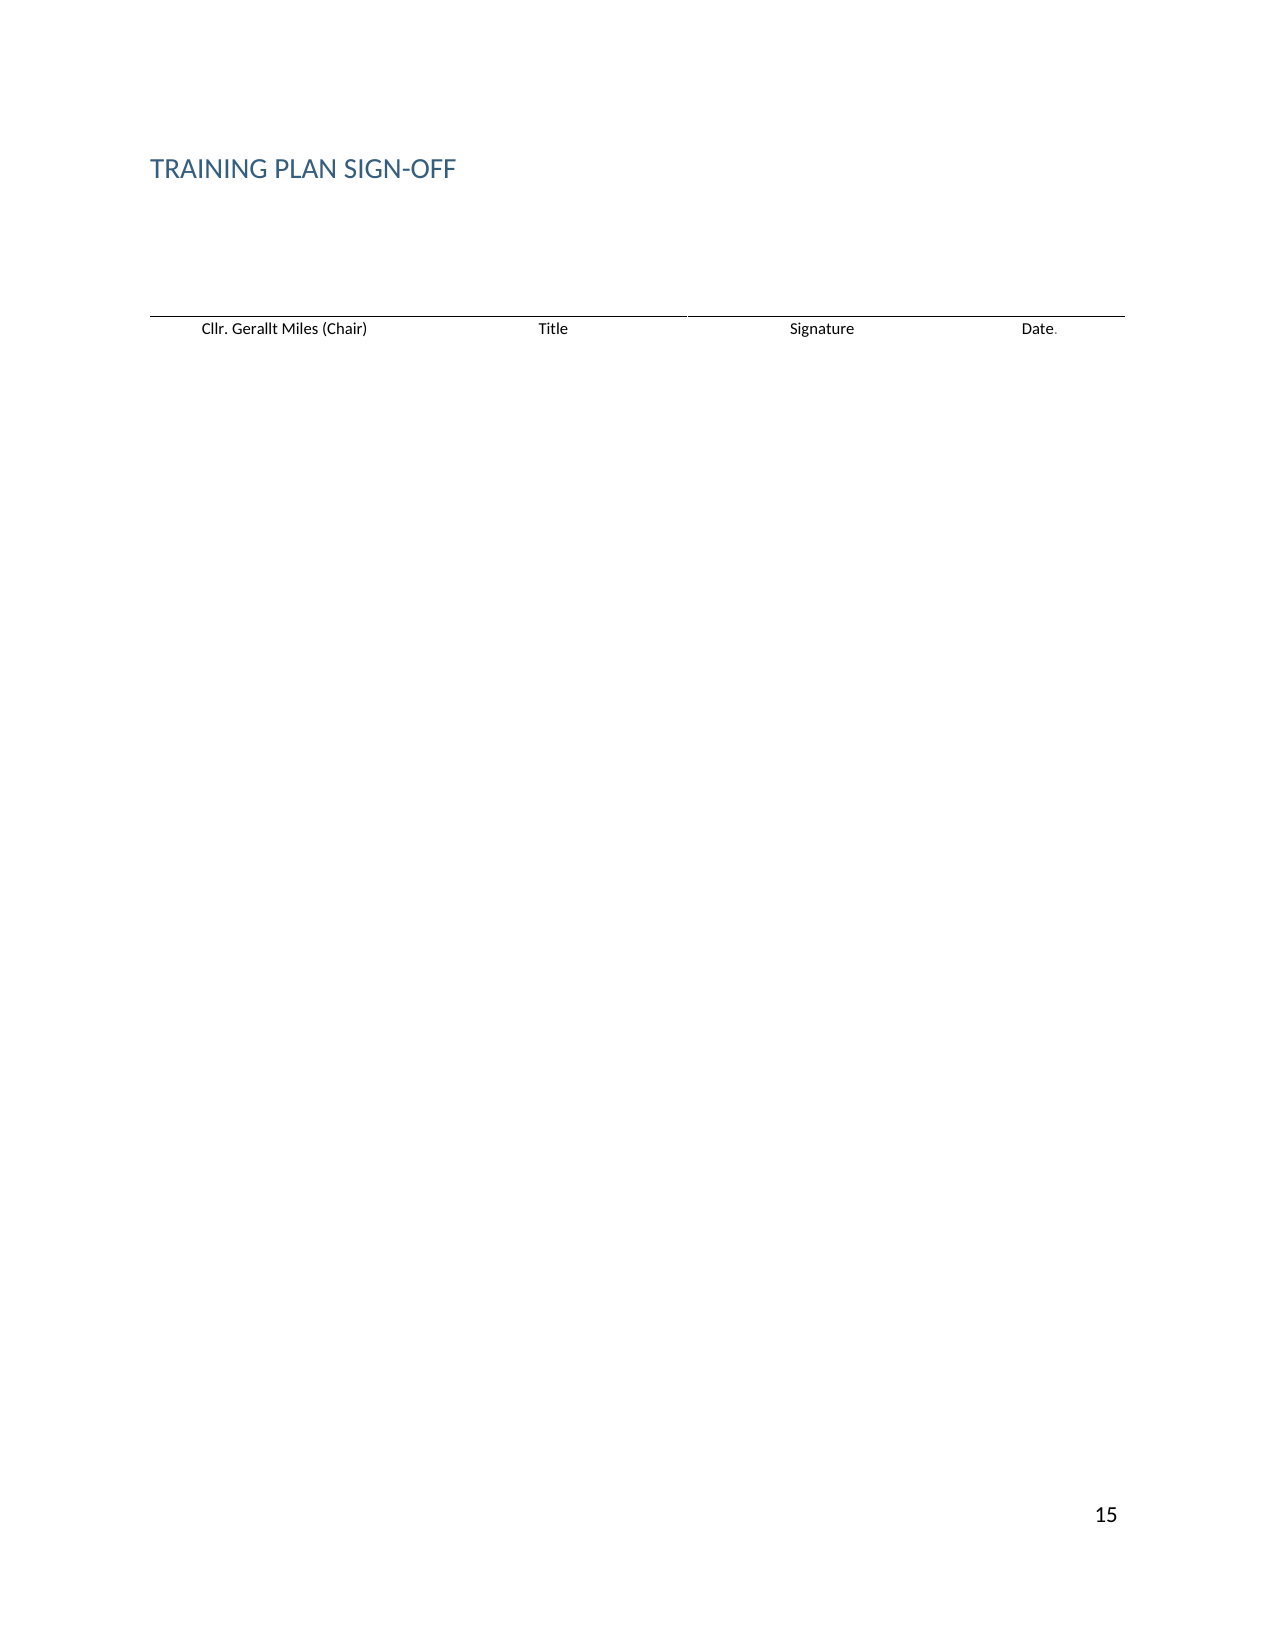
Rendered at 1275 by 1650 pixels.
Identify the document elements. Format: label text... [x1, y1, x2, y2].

subtitle training plan Sign-off [150, 150, 1125, 186]
table_header Title [425, 317, 681, 424]
table_header [694, 271, 950, 316]
table_header Signature [694, 317, 950, 424]
table_header Date. [963, 317, 1125, 424]
table_header Cllr. Gerallt Miles (Chair) [150, 317, 413, 424]
table_header [425, 271, 681, 316]
table_header [963, 271, 1125, 316]
table_header [150, 271, 413, 316]
